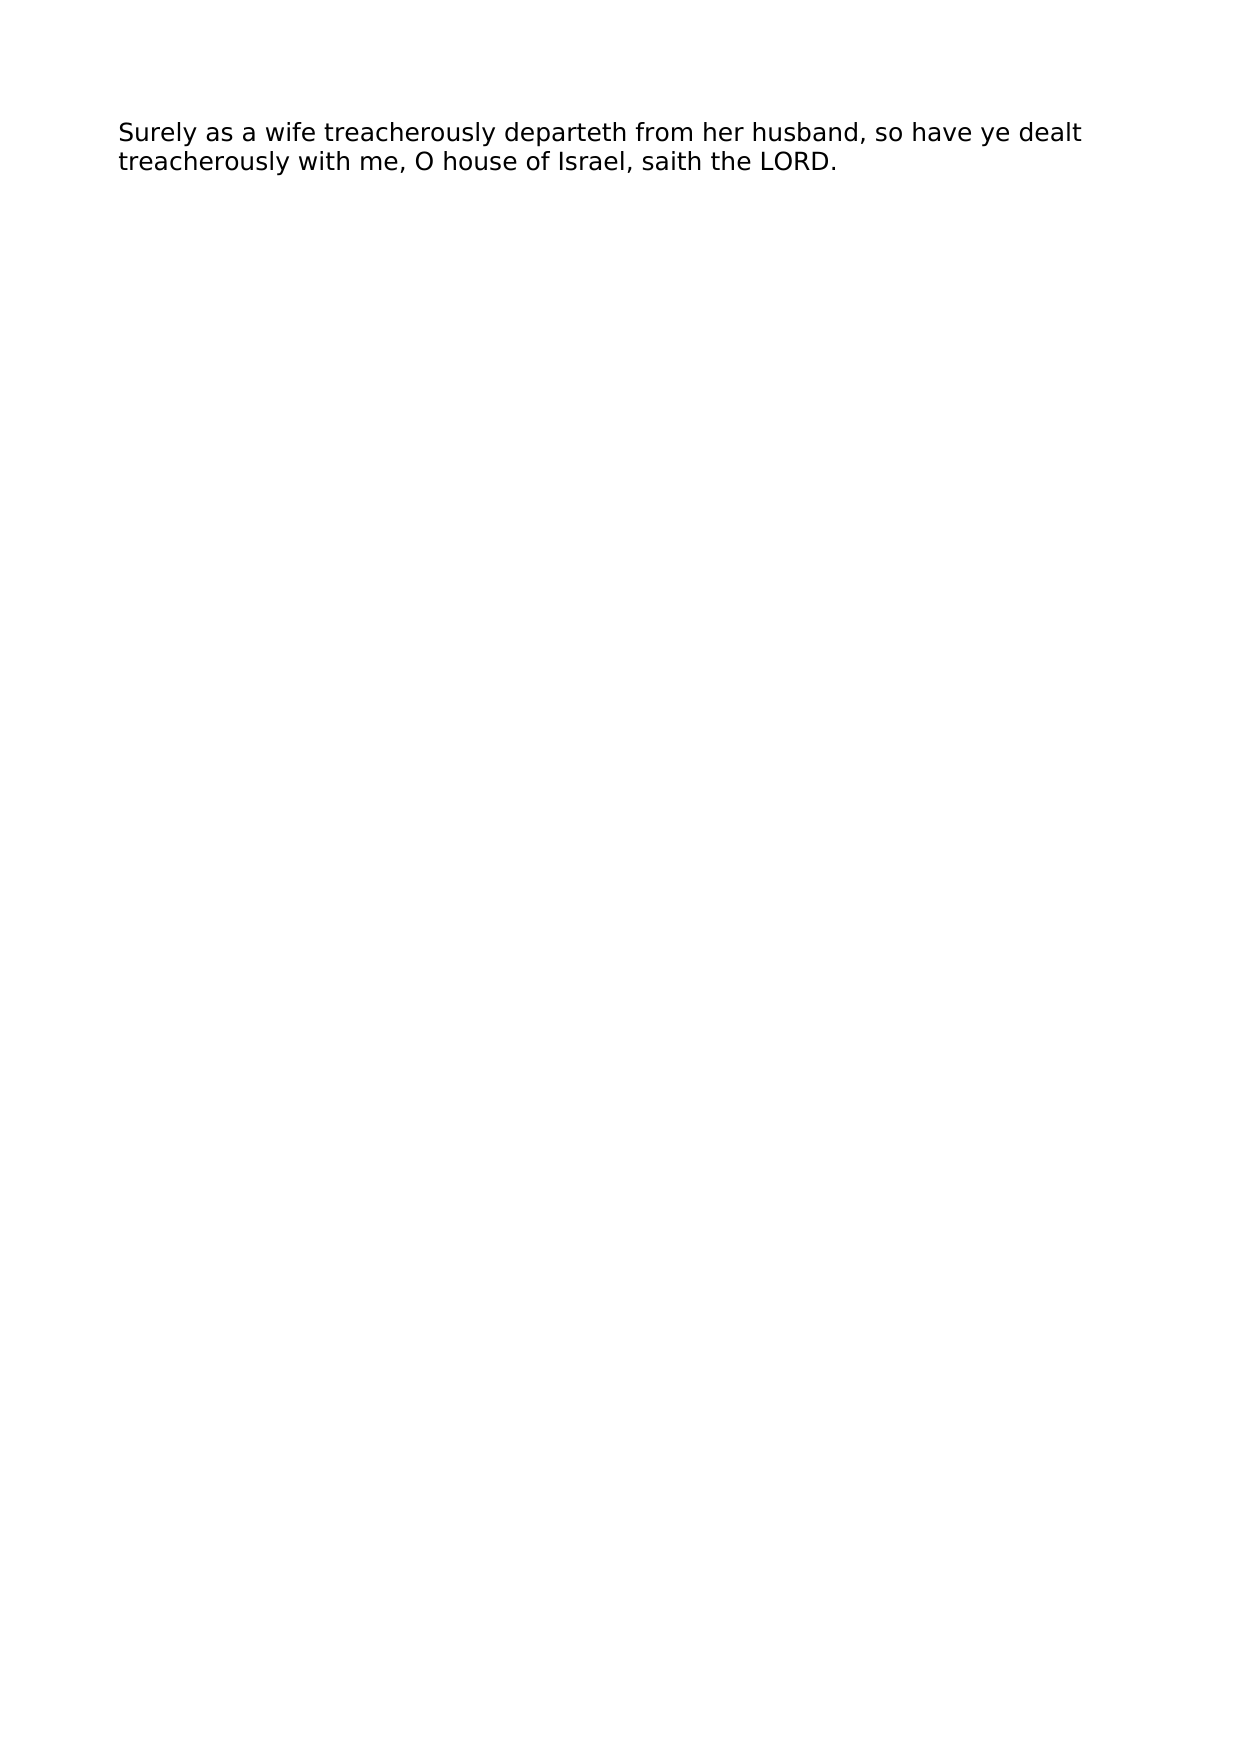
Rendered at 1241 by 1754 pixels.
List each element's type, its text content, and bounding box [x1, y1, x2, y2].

text Surely as a wife treacherously departeth from her husband, so have ye dealt treacherously with me, O house of Israel, saith the LORD. [118, 118, 1122, 176]
